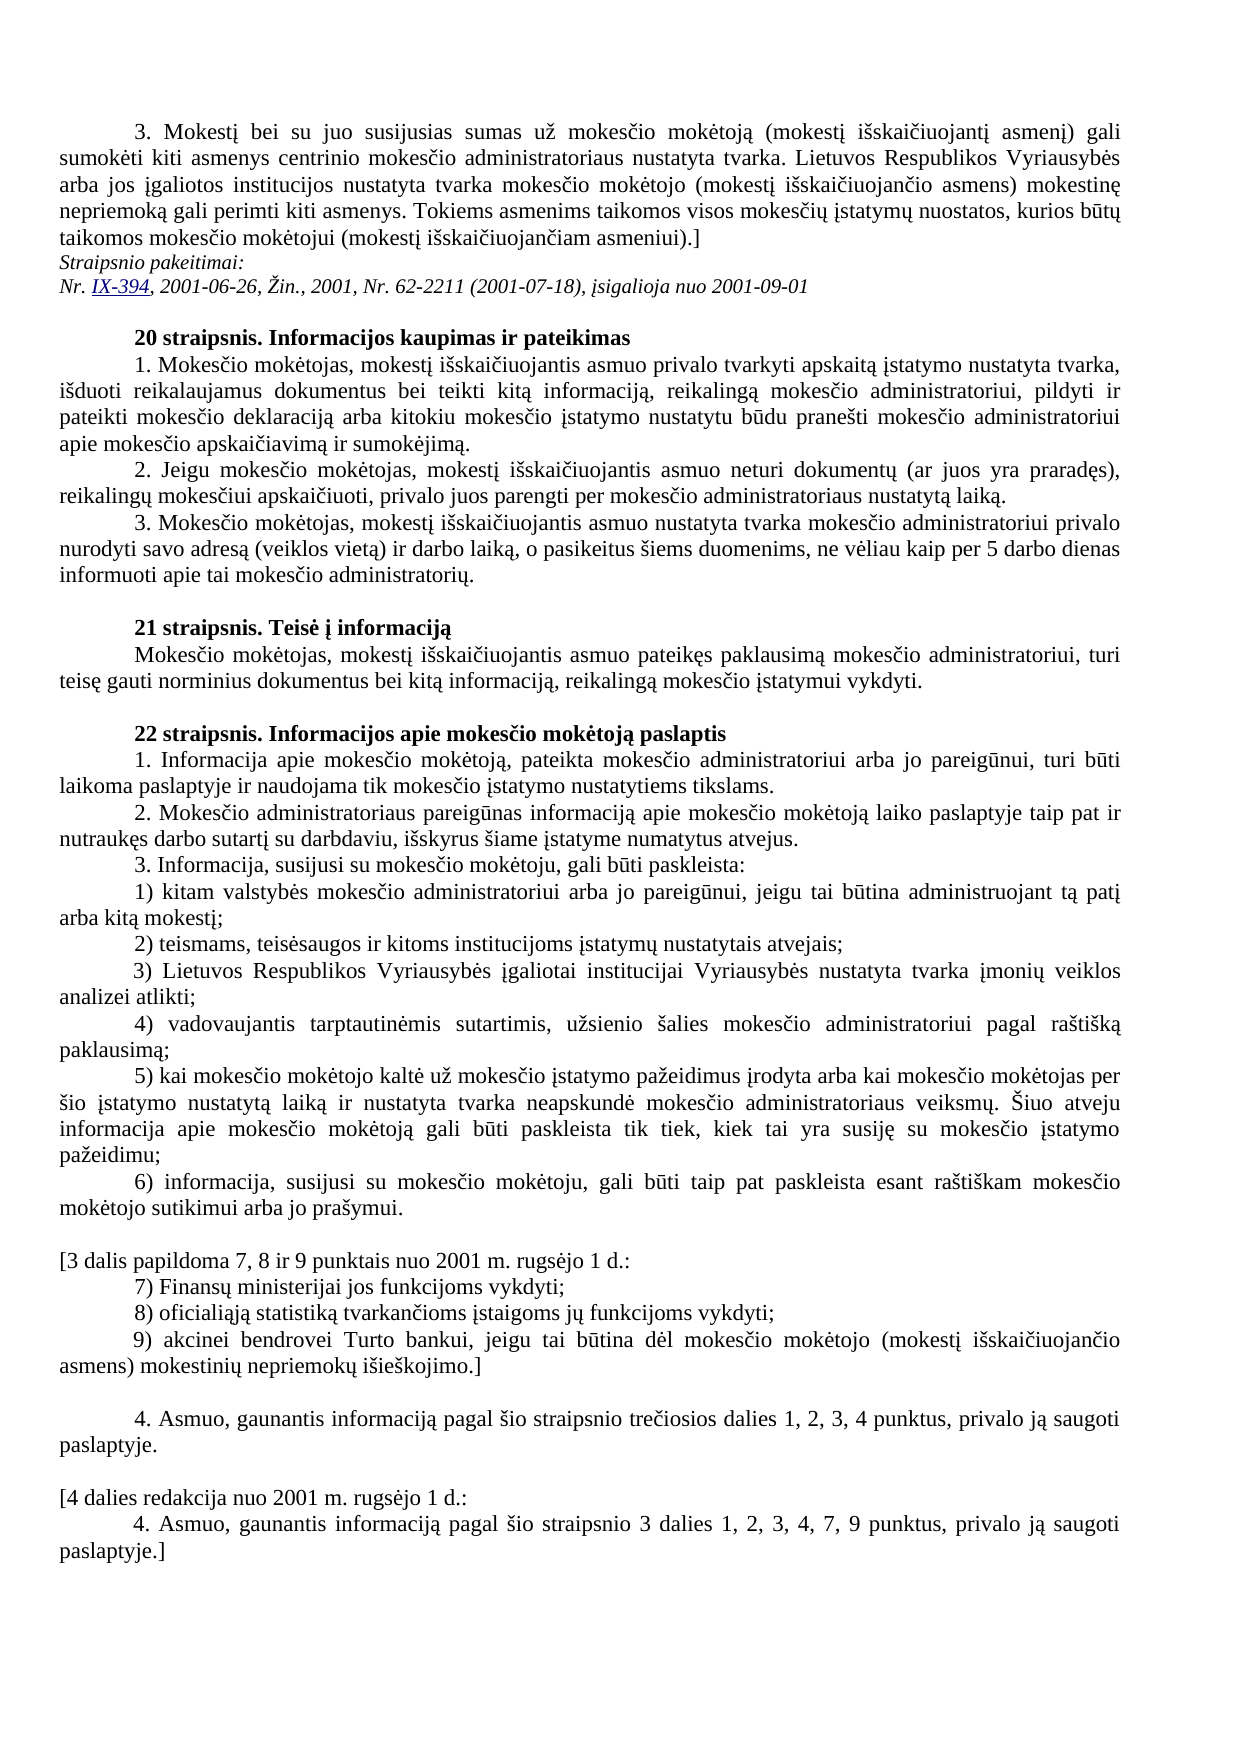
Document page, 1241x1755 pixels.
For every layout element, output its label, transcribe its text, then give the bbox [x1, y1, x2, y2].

text 3) Lietuvos Respublikos Vyriausybės įgaliotai institucijai Vyriausybės nustatyta tvarka įmonių veiklos analizei atlikti; [59, 957, 1122, 1009]
text 9) akcinei bendrovei Turto bankui, jeigu tai būtina dėl mokesčio mokėtojo (mokestį išskaičiuojančio asmens) mokestinių nepriemokų išieškojimo.] [59, 1326, 1122, 1378]
text 3. Informacija, susijusi su mokesčio mokėtoju, gali būti paskleista: [59, 851, 1122, 878]
text 2. Jeigu mokesčio mokėtojas, mokestį išskaičiuojantis asmuo neturi dokumentų (ar juos yra praradęs), reikalingų mokesčiui apskaičiuoti, privalo juos parengti per mokesčio administratoriaus nustatytą laiką. [59, 456, 1122, 509]
text 22 straipsnis. Informacijos apie mokesčio mokėtoją paslaptis [59, 720, 1122, 746]
text 1) kitam valstybės mokesčio administratoriui arba jo pareigūnui, jeigu tai būtina administruojant tą patį arba kitą mokestį; [59, 878, 1122, 931]
text [3 dalis papildoma 7, 8 ir 9 punktais nuo 2001 m. rugsėjo 1 d.: [59, 1247, 1122, 1273]
text Mokesčio mokėtojas, mokestį išskaičiuojantis asmuo pateikęs paklausimą mokesčio administratoriui, turi teisę gauti norminius dokumentus bei kitą informaciją, reikalingą mokesčio įstatymui vykdyti. [59, 641, 1122, 693]
text 4. Asmuo, gaunantis informaciją pagal šio straipsnio 3 dalies 1, 2, 3, 4, 7, 9 punktus, privalo ją saugoti paslaptyje.] [59, 1510, 1122, 1563]
text 1. Mokesčio mokėtojas, mokestį išskaičiuojantis asmuo privalo tvarkyti apskaitą įstatymo nustatyta tvarka, išduoti reikalaujamus dokumentus bei teikti kitą informaciją, reikalingą mokesčio administratoriui, pildyti ir pateikti mokesčio deklaraciją arba kitokiu mokesčio įstatymo nustatytu būdu pranešti mokesčio administratoriui apie mokesčio apskaičiavimą ir sumokėjimą. [59, 351, 1122, 456]
text 2) teismams, teisėsaugos ir kitoms institucijoms įstatymų nustatytais atvejais; [59, 931, 1122, 957]
text Nr. IX-394, 2001-06-26, Žin., 2001, Nr. 62-2211 (2001-07-18), įsigalioja nuo 2001-09-01 [59, 274, 1122, 298]
text 3. Mokesčio mokėtojas, mokestį išskaičiuojantis asmuo nustatyta tvarka mokesčio administratoriui privalo nurodyti savo adresą (veiklos vietą) ir darbo laiką, o pasikeitus šiems duomenims, ne vėliau kaip per 5 darbo dienas informuoti apie tai mokesčio administratorių. [59, 509, 1122, 588]
text 7) Finansų ministerijai jos funkcijoms vykdyti; [59, 1273, 1122, 1299]
text 2. Mokesčio administratoriaus pareigūnas informaciją apie mokesčio mokėtoją laiko paslaptyje taip pat ir nutraukęs darbo sutartį su darbdaviu, išskyrus šiame įstatyme numatytus atvejus. [59, 799, 1122, 851]
text 3. Mokestį bei su juo susijusias sumas už mokesčio mokėtoją (mokestį išskaičiuojantį asmenį) gali sumokėti kiti asmenys centrinio mokesčio administratoriaus nustatyta tvarka. Lietuvos Respublikos Vyriausybės arba jos įgaliotos institucijos nustatyta tvarka mokesčio mokėtojo (mokestį išskaičiuojančio asmens) mokestinę nepriemoką gali perimti kiti asmenys. Tokiems asmenims taikomos visos mokesčių įstatymų nuostatos, kurios būtų taikomos mokesčio mokėtojui (mokestį išskaičiuojančiam asmeniui).] [59, 118, 1122, 250]
text 1. Informacija apie mokesčio mokėtoją, pateikta mokesčio administratoriui arba jo pareigūnui, turi būti laikoma paslaptyje ir naudojama tik mokesčio įstatymo nustatytiems tikslams. [59, 746, 1122, 799]
text 6) informacija, susijusi su mokesčio mokėtoju, gali būti taip pat paskleista esant raštiškam mokesčio mokėtojo sutikimui arba jo prašymui. [59, 1168, 1122, 1220]
text [4 dalies redakcija nuo 2001 m. rugsėjo 1 d.: [59, 1484, 1122, 1510]
text Straipsnio pakeitimai: [59, 250, 1122, 274]
text 21 straipsnis. Teisė į informaciją [59, 614, 1122, 641]
text 20 straipsnis. Informacijos kaupimas ir pateikimas [59, 324, 1122, 351]
text 8) oficialiąją statistiką tvarkančioms įstaigoms jų funkcijoms vykdyti; [59, 1299, 1122, 1326]
text 4) vadovaujantis tarptautinėmis sutartimis, užsienio šalies mokesčio administratoriui pagal raštišką paklausimą; [59, 1009, 1122, 1062]
text 5) kai mokesčio mokėtojo kaltė už mokesčio įstatymo pažeidimus įrodyta arba kai mokesčio mokėtojas per šio įstatymo nustatytą laiką ir nustatyta tvarka neapskundė mokesčio administratoriaus veiksmų. Šiuo atveju informacija apie mokesčio mokėtoją gali būti paskleista tik tiek, kiek tai yra susiję su mokesčio įstatymo pažeidimu; [59, 1062, 1122, 1168]
text 4. Asmuo, gaunantis informaciją pagal šio straipsnio trečiosios dalies 1, 2, 3, 4 punktus, privalo ją saugoti paslaptyje. [59, 1405, 1122, 1458]
